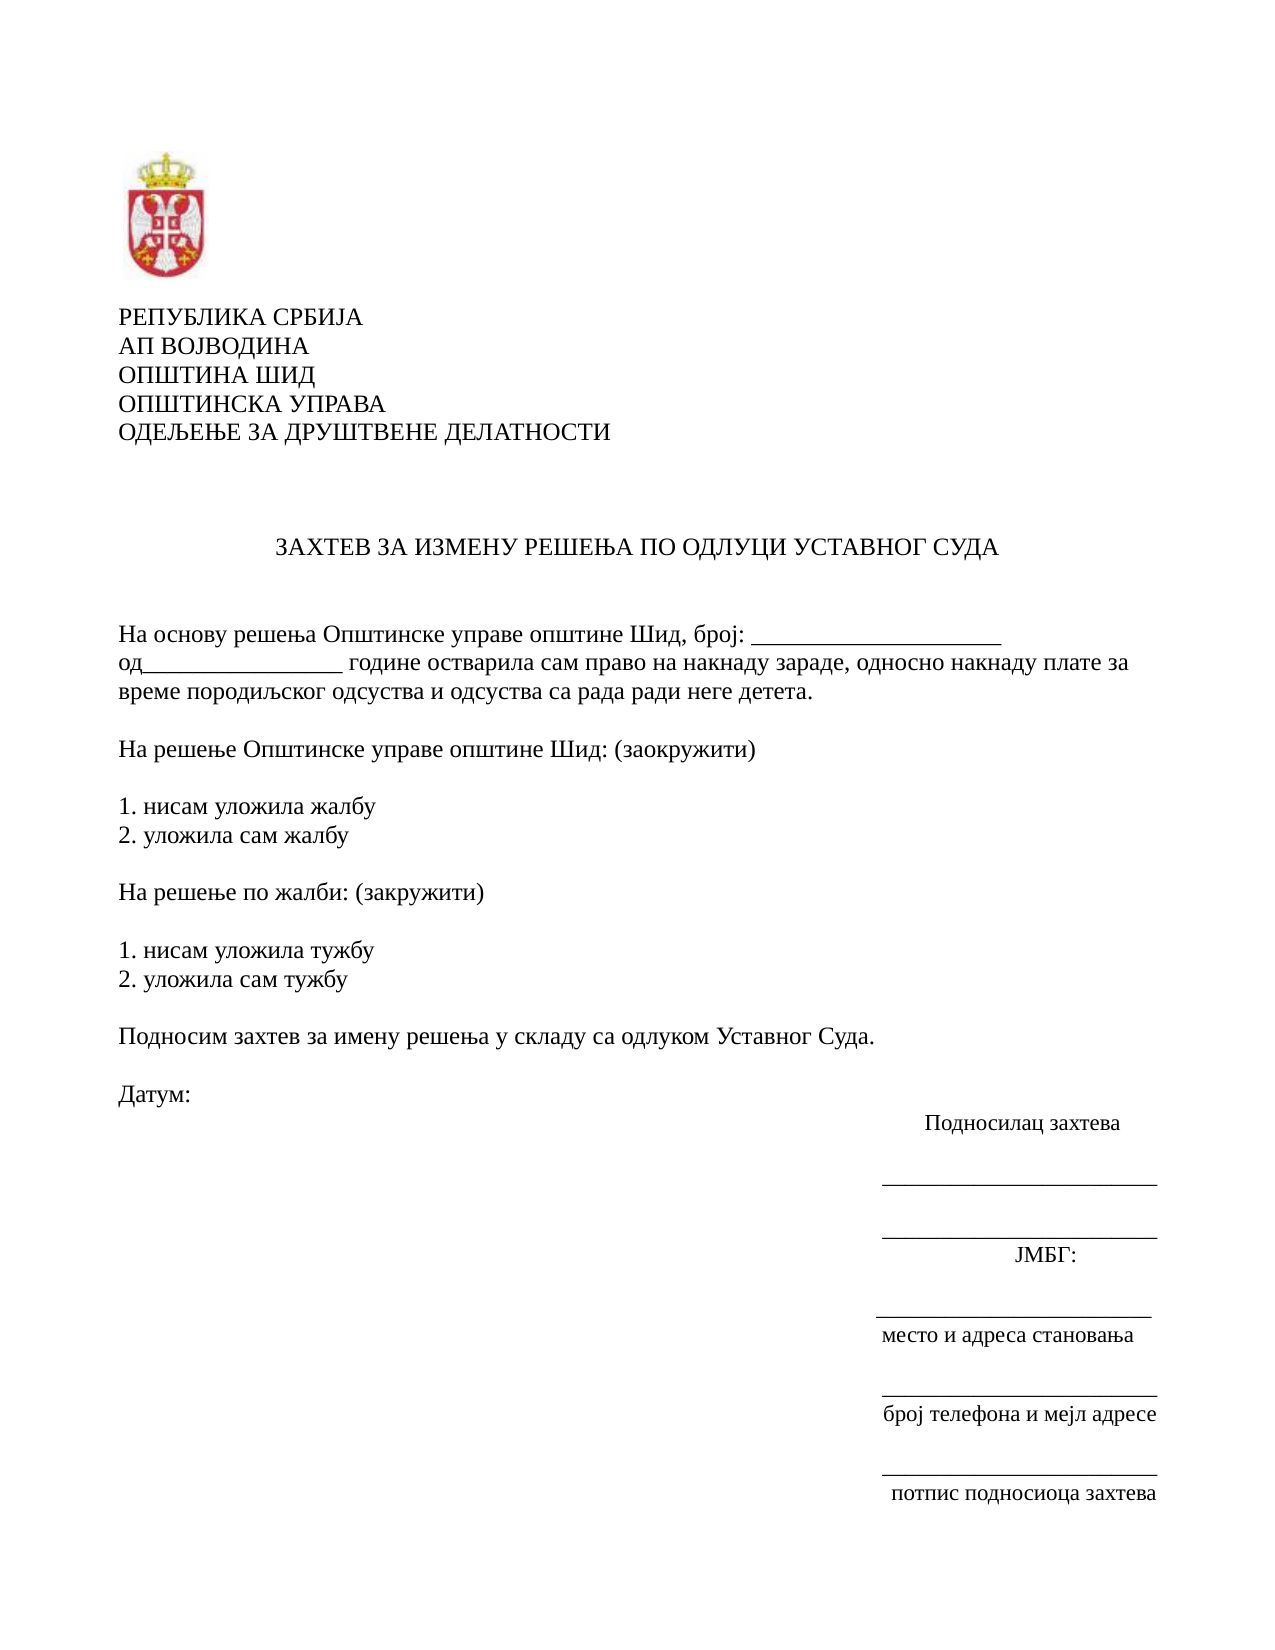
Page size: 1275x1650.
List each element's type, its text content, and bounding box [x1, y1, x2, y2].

text Подносилац захтева [118, 1107, 1157, 1136]
text 2. уложила сам тужбу [118, 964, 1157, 992]
text 1. нисам уложила тужбу [118, 935, 1157, 964]
text ОПШТИНА ШИД [118, 360, 1157, 389]
text ЈМБГ: [118, 1242, 1157, 1268]
text ________________________ [118, 1452, 1157, 1479]
text На решење Општинске управе општине Шид: (заокружити) [118, 734, 1157, 762]
text 1. нисам уложила жалбу [118, 791, 1157, 820]
text На основу решења Општинске управе општине Шид, број: ____________________ од________________ године остварила сам право на накнаду зараде, односно накнаду плате за време породиљског одсуства и одсуства са рада ради неге детета. [118, 619, 1157, 705]
text ________________________ [118, 1215, 1157, 1242]
picture [123, 151, 209, 280]
text ЗАХТЕВ ЗА ИЗМЕНУ РЕШЕЊА ПО ОДЛУЦИ УСТАВНОГ СУДА [118, 532, 1157, 561]
text ________________________ [118, 1373, 1157, 1400]
text ________________________ [118, 1294, 1157, 1321]
text Подносим захтев за имену решења у складу са одлуком Уставног Суда. [118, 1021, 1157, 1050]
text РЕПУБЛИКА СРБИЈА [118, 302, 1157, 331]
text ОПШТИНСКА УПРАВА [118, 389, 1157, 417]
text место и адреса становања [118, 1321, 1157, 1347]
text потпис подносиоца захтева [118, 1479, 1157, 1505]
text На решење по жалби: (закружити) [118, 877, 1157, 906]
text број телефона и мејл адресе [118, 1400, 1157, 1426]
text Датум: [118, 1079, 1157, 1107]
text ОДЕЉЕЊЕ ЗА ДРУШТВЕНЕ ДЕЛАТНОСТИ [118, 417, 1157, 446]
text АП ВОЈВОДИНА [118, 331, 1157, 360]
text 2. уложила сам жалбу [118, 820, 1157, 849]
text ________________________ [118, 1162, 1157, 1189]
